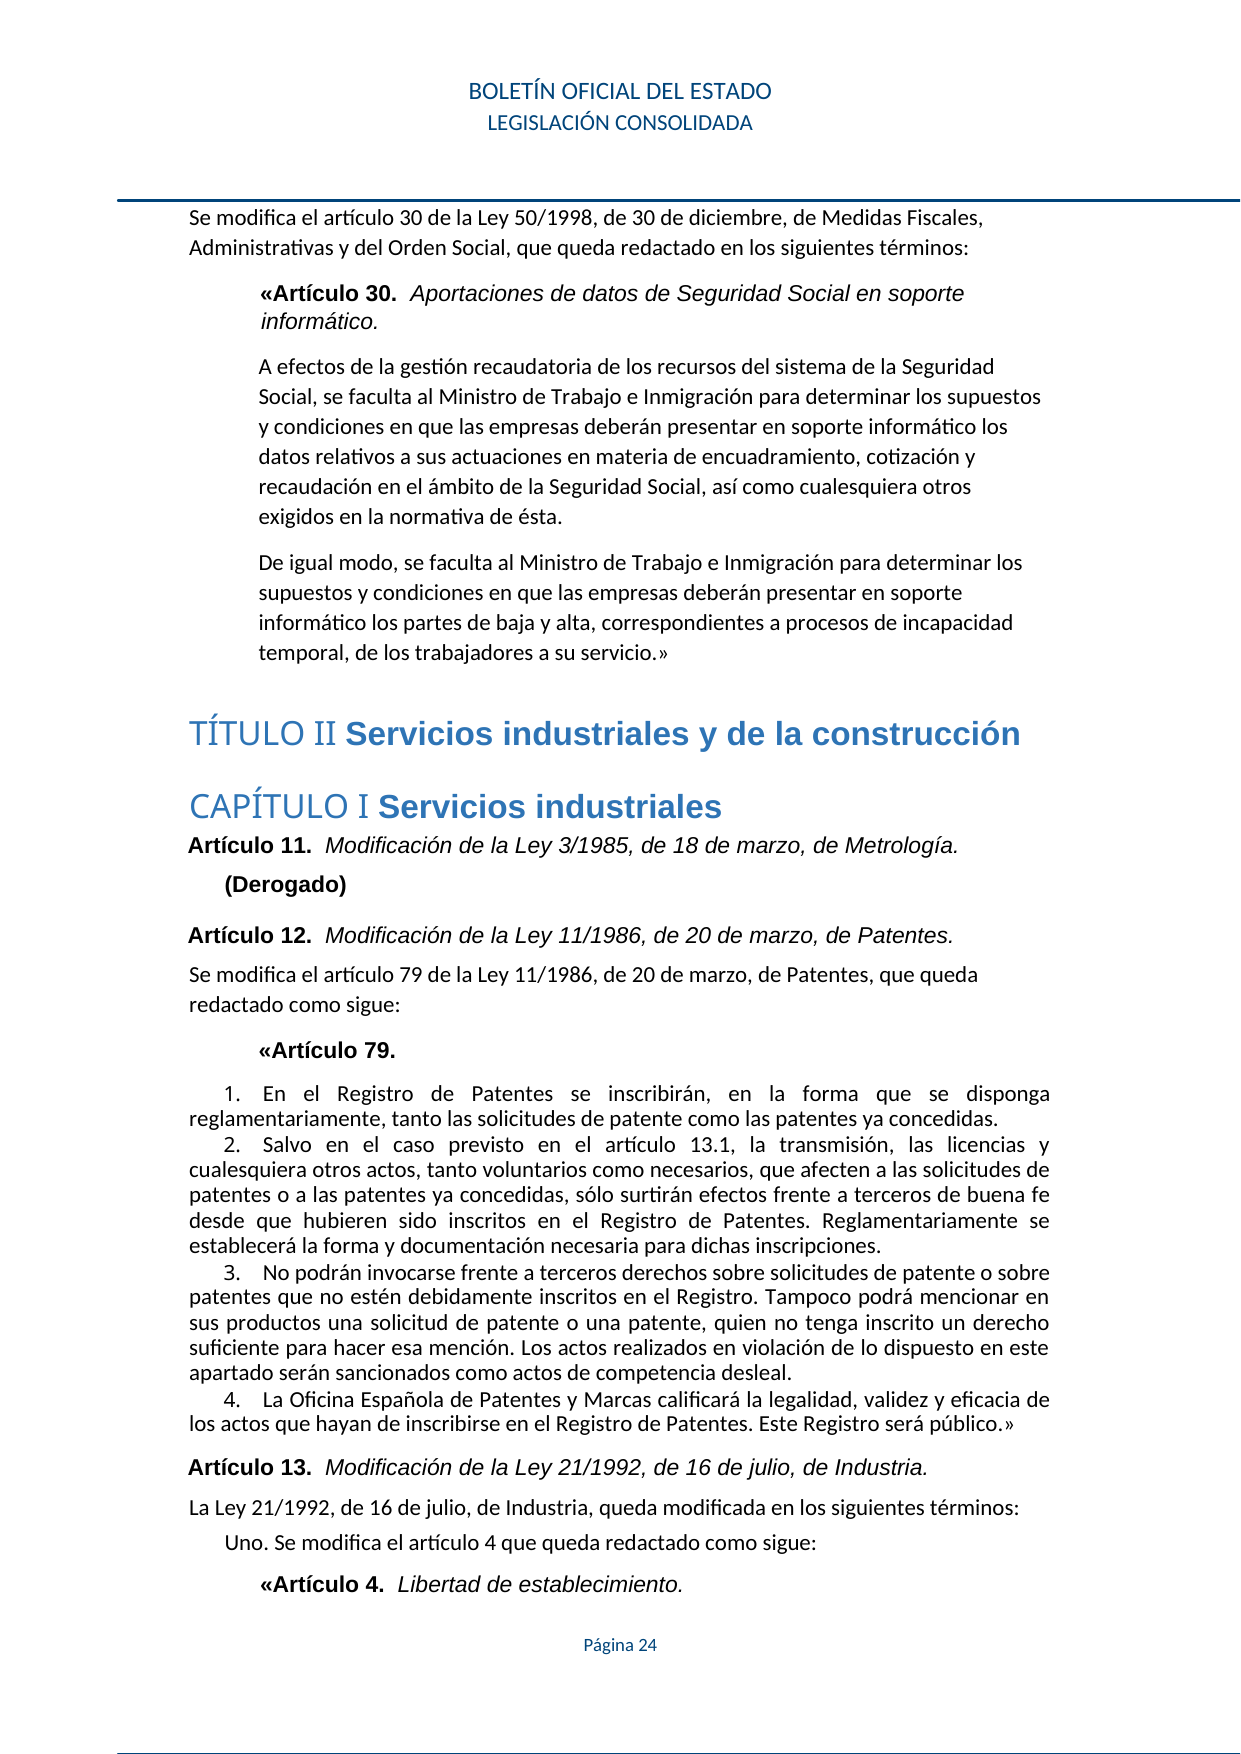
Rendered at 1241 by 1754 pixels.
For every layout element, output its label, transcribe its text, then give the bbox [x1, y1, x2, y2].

text La Ley 21/1992, de 16 de julio, de Industria, queda modificada en los siguientes términos: [189, 1493, 1051, 1521]
list En el Registro de Patentes se inscribirán, en la forma que se disponga reglamentariamente, tanto las solicitudes de patente como las patentes ya concedidas. [189, 1081, 1051, 1132]
text «Artículo 4. Libertad de establecimiento. [260, 1571, 1051, 1597]
text Artículo 12. Modificación de la Ley 11/1986, de 20 de marzo, de Patentes. [187, 922, 1051, 948]
text Artículo 13. Modificación de la Ley 21/1992, de 16 de julio, de Industria. [187, 1454, 1051, 1480]
subtitle CAPÍTULO I Servicios industriales [189, 783, 1051, 828]
text A efectos de la gestión recaudatoria de los recursos del sistema de la Seguridad Social, se faculta al Ministro de Trabajo e Inmigración para determinar los supuestos y condiciones en que las empresas deberán presentar en soporte informático los datos relativos a sus actuaciones en materia de encuadramiento, cotización y recaudación en el ámbito de la Seguridad Social, así como cualesquiera otros exigidos en la normativa de ésta. [258, 352, 1051, 530]
subtitle TÍTULO II Servicios industriales y de la construcción [189, 709, 1051, 755]
text (Derogado) [224, 871, 1051, 897]
text Se modifica el artículo 79 de la Ley 11/1986, de 20 de marzo, de Patentes, que queda redactado como sigue: [189, 961, 1051, 1018]
text [189, 173, 1051, 199]
text «Artículo 79. [258, 1037, 1051, 1063]
text De igual modo, se faculta al Ministro de Trabajo e Inmigración para determinar los supuestos y condiciones en que las empresas deberán presentar en soporte informático los partes de baja y alta, correspondientes a procesos de incapacidad temporal, de los trabajadores a su servicio.» [258, 548, 1051, 666]
text Uno. Se modifica el artículo 4 que queda redactado como sigue: [224, 1528, 1051, 1556]
list La Oficina Española de Patentes y Marcas calificará la legalidad, validez y eficacia de los actos que hayan de inscribirse en el Registro de Patentes. Este Registro será público.» [189, 1387, 1051, 1437]
list No podrán invocarse frente a terceros derechos sobre solicitudes de patente o sobre patentes que no estén debidamente inscritos en el Registro. Tampoco podrá mencionar en sus productos una solicitud de patente o una patente, quien no tenga inscrito un derecho suficiente para hacer esa mención. Los actos realizados en violación de lo dispuesto en este apartado serán sancionados como actos de competencia desleal. [189, 1259, 1051, 1386]
list Salvo en el caso previsto en el artículo 13.1, la transmisión, las licencias y cualesquiera otros actos, tanto voluntarios como necesarios, que afecten a las solicitudes de patentes o a las patentes ya concedidas, sólo surtirán efectos frente a terceros de buena fe desde que hubieren sido inscritos en el Registro de Patentes. Reglamentariamente se establecerá la forma y documentación necesaria para dichas inscripciones. [189, 1132, 1051, 1259]
text «Artículo 30. Aportaciones de datos de Seguridad Social en soporte informático. [260, 280, 1051, 334]
text Se modifica el artículo 30 de la Ley 50/1998, de 30 de diciembre, de Medidas Fiscales, Administrativas y del Orden Social, que queda redactado en los siguientes términos: [189, 202, 1051, 261]
text Artículo 11. Modificación de la Ley 3/1985, de 18 de marzo, de Metrología. [187, 832, 1051, 858]
